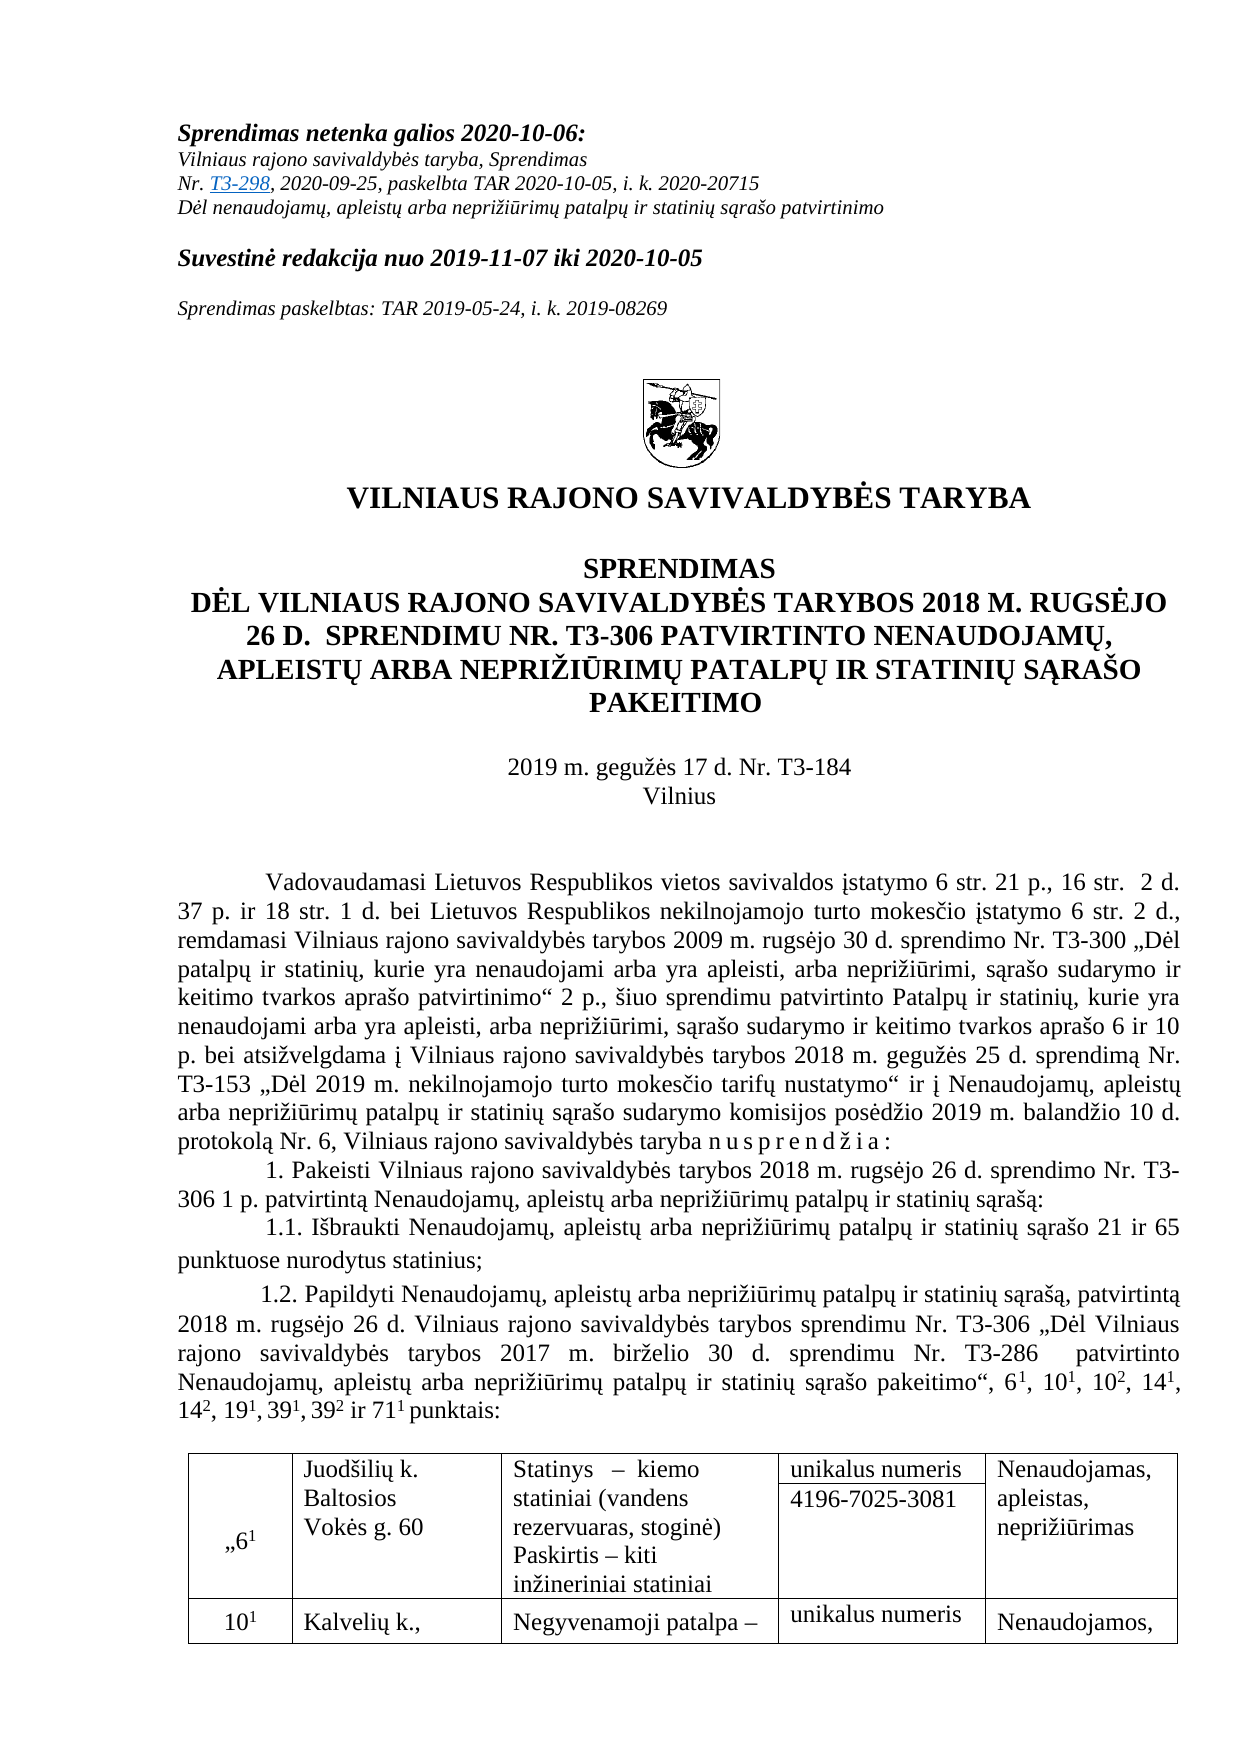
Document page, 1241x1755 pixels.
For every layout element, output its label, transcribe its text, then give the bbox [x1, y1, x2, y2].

text Suvestinė redakcija nuo 2019-11-07 iki 2020-10-05 [177, 243, 1181, 272]
table_cell Kalvelių k., [293, 1599, 501, 1643]
text Sprendimas netenka galios 2020-10-06: [177, 118, 1181, 147]
table_header Nenaudojamas, apleistas, neprižiūrimas [986, 1454, 1177, 1598]
text Vilniaus rajono savivaldybės taryba, Sprendimas [177, 147, 1181, 171]
text DĖL VILNIAUS RAJONO SAVIVALDYBĖS TARYBOS 2018 M. RUGSĖJO 26 D. SPRENDIMU NR. T3-306 PATVIRTINTO NENAUDOJAMŲ, APLEISTŲ ARBA NEPRIŽIŪRIMŲ PATALPŲ IR STATINIŲ SĄRAŠO PAKEITIMO [177, 585, 1181, 719]
table_header unikalus numeris [779, 1454, 985, 1483]
text VILNIAUS RAJONO SAVIVALDYBĖS TARYBA [192, 479, 1186, 515]
table_cell Negyvenamoji patalpa – [502, 1599, 778, 1643]
text 1.1. Išbraukti Nenaudojamų, apleistų arba neprižiūrimų patalpų ir statinių sąrašo 21 ir 65 punktuose nurodytus statinius; [177, 1212, 1181, 1275]
table_header Juodšilių k. Baltosios Vokės g. 60 [293, 1454, 501, 1598]
text SPRENDIMAS [177, 551, 1181, 585]
text Sprendimas paskelbtas: TAR 2019-05-24, i. k. 2019-08269 [177, 296, 1181, 320]
text Vilnius [177, 781, 1181, 810]
table_header „61 [189, 1454, 292, 1598]
table_header Statinys – kiemo statiniai (vandens rezervuaras, stoginė) Paskirtis – kiti inžineriniai statiniai [502, 1454, 778, 1598]
text 2019 m. gegužės 17 d. Nr. T3-184 [177, 752, 1181, 781]
text 1.2. Papildyti Nenaudojamų, apleistų arba neprižiūrimų patalpų ir statinių sąrašą, patvirtintą 2018 m. rugsėjo 26 d. Vilniaus rajono savivaldybės tarybos sprendimu Nr. T3-306 „Dėl Vilniaus rajono savivaldybės tarybos 2017 m. birželio 30 d. sprendimu Nr. T3-286 patvirtinto Nenaudojamų, apleistų arba neprižiūrimų patalpų ir statinių sąrašo pakeitimo“, 61, 101, 102, 141, 142, 191, 391, 392 ir 711 punktais: [177, 1275, 1181, 1424]
text Nr. T3-298, 2020-09-25, paskelbta TAR 2020-10-05, i. k. 2020-20715 [177, 171, 1181, 195]
table_cell 101 [189, 1599, 292, 1643]
text Dėl nenaudojamų, apleistų arba neprižiūrimų patalpų ir statinių sąrašo patvirtinimo [177, 195, 1181, 219]
table_cell 4196-7025-3081 [779, 1484, 985, 1598]
table_cell unikalus numeris [779, 1599, 985, 1643]
text Vadovaudamasi Lietuvos Respublikos vietos savivaldos įstatymo 6 str. 21 p., 16 str. 2 d. 37 p. ir 18 str. 1 d. bei Lietuvos Respublikos nekilnojamojo turto mokesčio įstatymo 6 str. 2 d., remdamasi Vilniaus rajono savivaldybės tarybos 2009 m. rugsėjo 30 d. sprendimo Nr. T3-300 „Dėl patalpų ir statinių, kurie yra nenaudojami arba yra apleisti, arba neprižiūrimi, sąrašo sudarymo ir keitimo tvarkos aprašo patvirtinimo“ 2 p., šiuo sprendimu patvirtinto Patalpų ir statinių, kurie yra nenaudojami arba yra apleisti, arba neprižiūrimi, sąrašo sudarymo ir keitimo tvarkos aprašo 6 ir 10 p. bei atsižvelgdama į Vilniaus rajono savivaldybės tarybos 2018 m. gegužės 25 d. sprendimą Nr. T3-153 „Dėl 2019 m. nekilnojamojo turto mokesčio tarifų nustatymo“ ir į Nenaudojamų, apleistų arba neprižiūrimų patalpų ir statinių sąrašo sudarymo komisijos posėdžio 2019 m. balandžio 10 d. protokolą Nr. 6, Vilniaus rajono savivaldybės taryba nusprendžia: [177, 867, 1181, 1155]
text 1. Pakeisti Vilniaus rajono savivaldybės tarybos 2018 m. rugsėjo 26 d. sprendimo Nr. T3-306 1 p. patvirtintą Nenaudojamų, apleistų arba neprižiūrimų patalpų ir statinių sąrašą: [177, 1155, 1181, 1212]
table_cell Nenaudojamos, [986, 1599, 1177, 1643]
